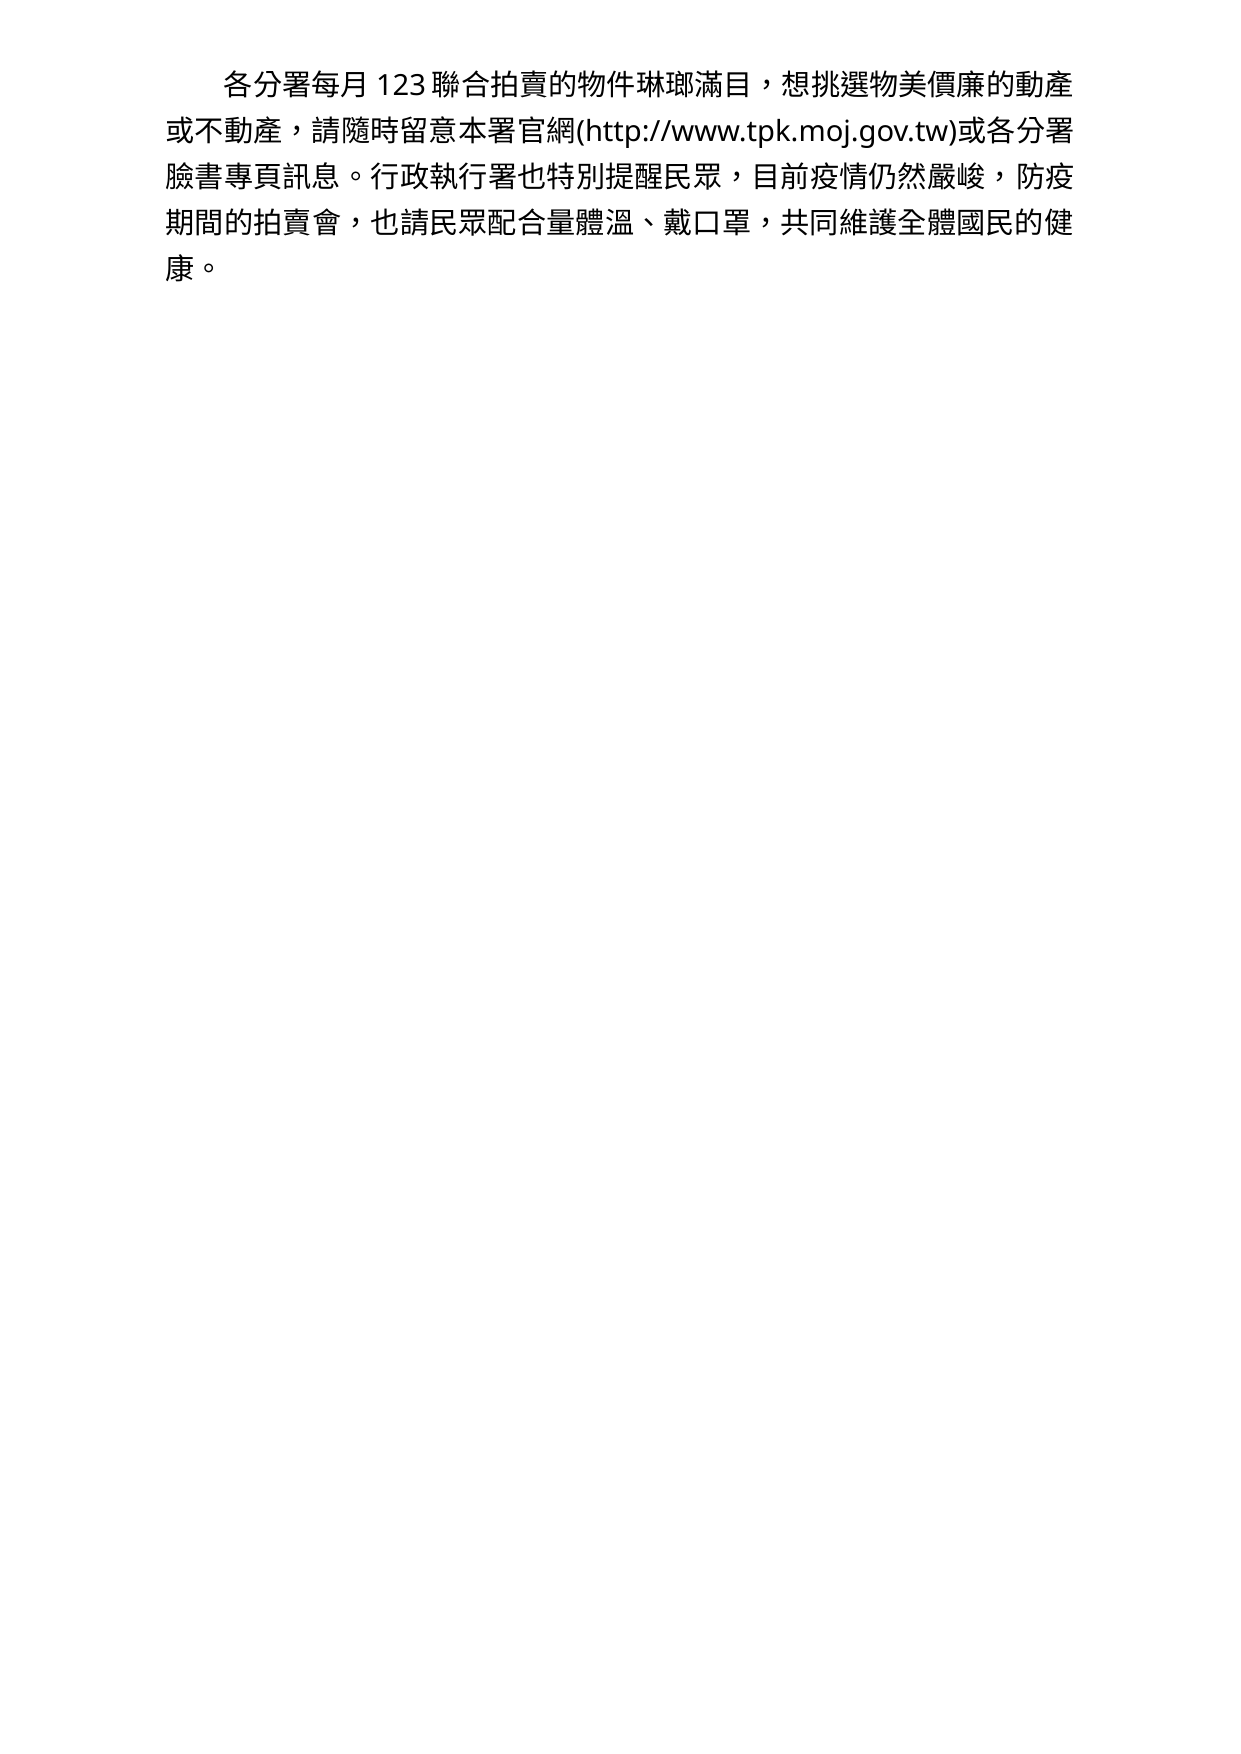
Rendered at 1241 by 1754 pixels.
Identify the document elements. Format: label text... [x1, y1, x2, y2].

text 各分署每月123聯合拍賣的物件琳瑯滿目，想挑選物美價廉的動產或不動產，請隨時留意本署官網(http://www.tpk.moj.gov.tw)或各分署臉書專頁訊息。行政執行署也特別提醒民眾，目前疫情仍然嚴峻，防疫期間的拍賣會，也請民眾配合量體溫、戴口罩，共同維護全體國民的健康。 [165, 59, 1075, 288]
